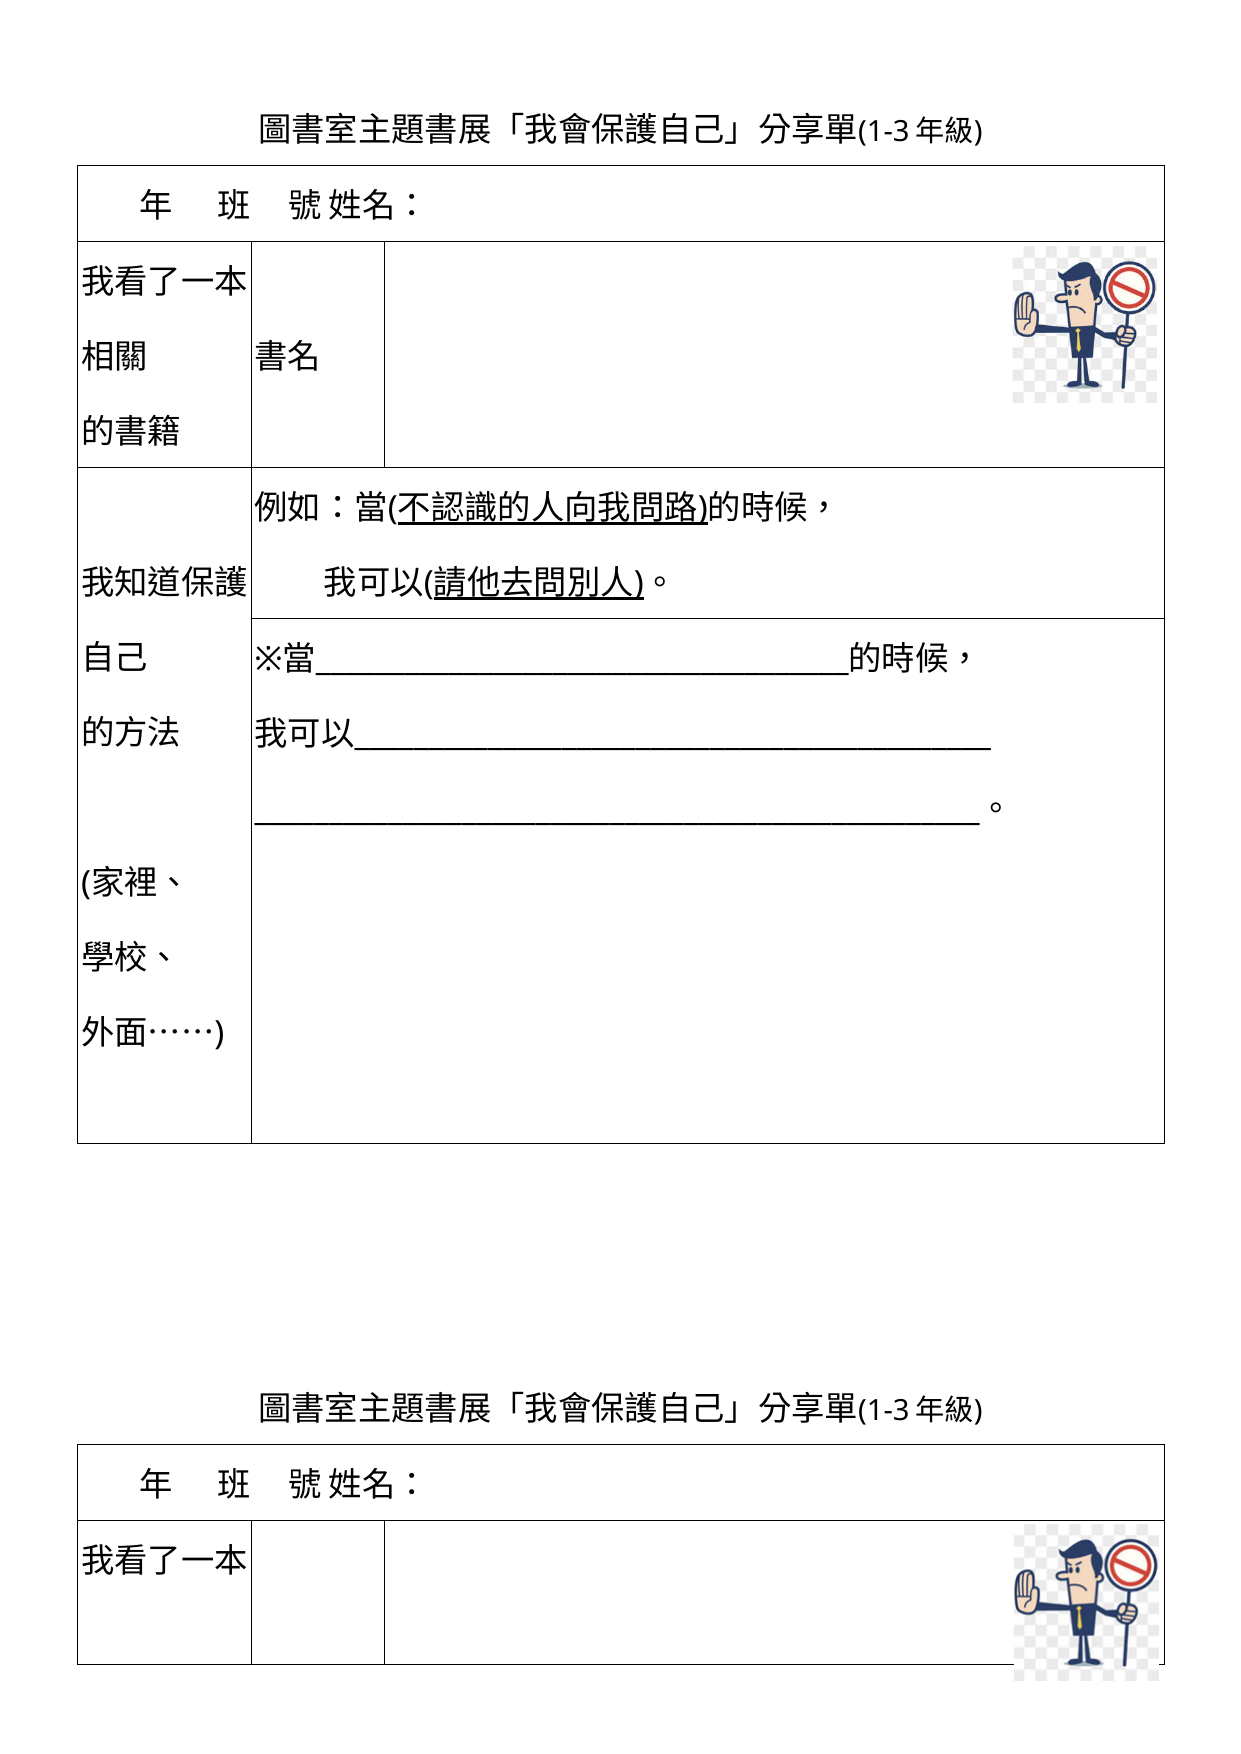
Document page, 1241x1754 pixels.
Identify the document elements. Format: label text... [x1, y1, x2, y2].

text 圖書室主題書展「我會保護自己」分享單(1-3年級) [75, 89, 1165, 164]
table_cell 我知道保護 自己 的方法 (家裡、 學校、 外面……) [78, 468, 251, 1143]
table_cell 例如：當(不認識的人向我問路)的時候， 我可以(請他去問別人)。 [252, 468, 1164, 618]
picture [1013, 1524, 1159, 1681]
text 圖書室主題書展「我會保護自己」分享單(1-3年級) [75, 1369, 1165, 1444]
table_cell 我看了一本 [78, 1521, 251, 1663]
table_cell 書名 [252, 242, 384, 467]
table_cell [385, 242, 1164, 467]
table_header 年 班 號 姓名： [78, 1445, 1164, 1520]
picture [1012, 246, 1157, 403]
table_cell ※當____________________________________的時候， 我可以___________________________________________ _________________________________________________。 [252, 619, 1164, 1143]
table_cell [385, 1521, 1164, 1663]
table_header 年 班 號 姓名： [78, 166, 1164, 241]
table_cell 我看了一本 相關 的書籍 [78, 242, 251, 467]
table_cell [252, 1521, 384, 1663]
